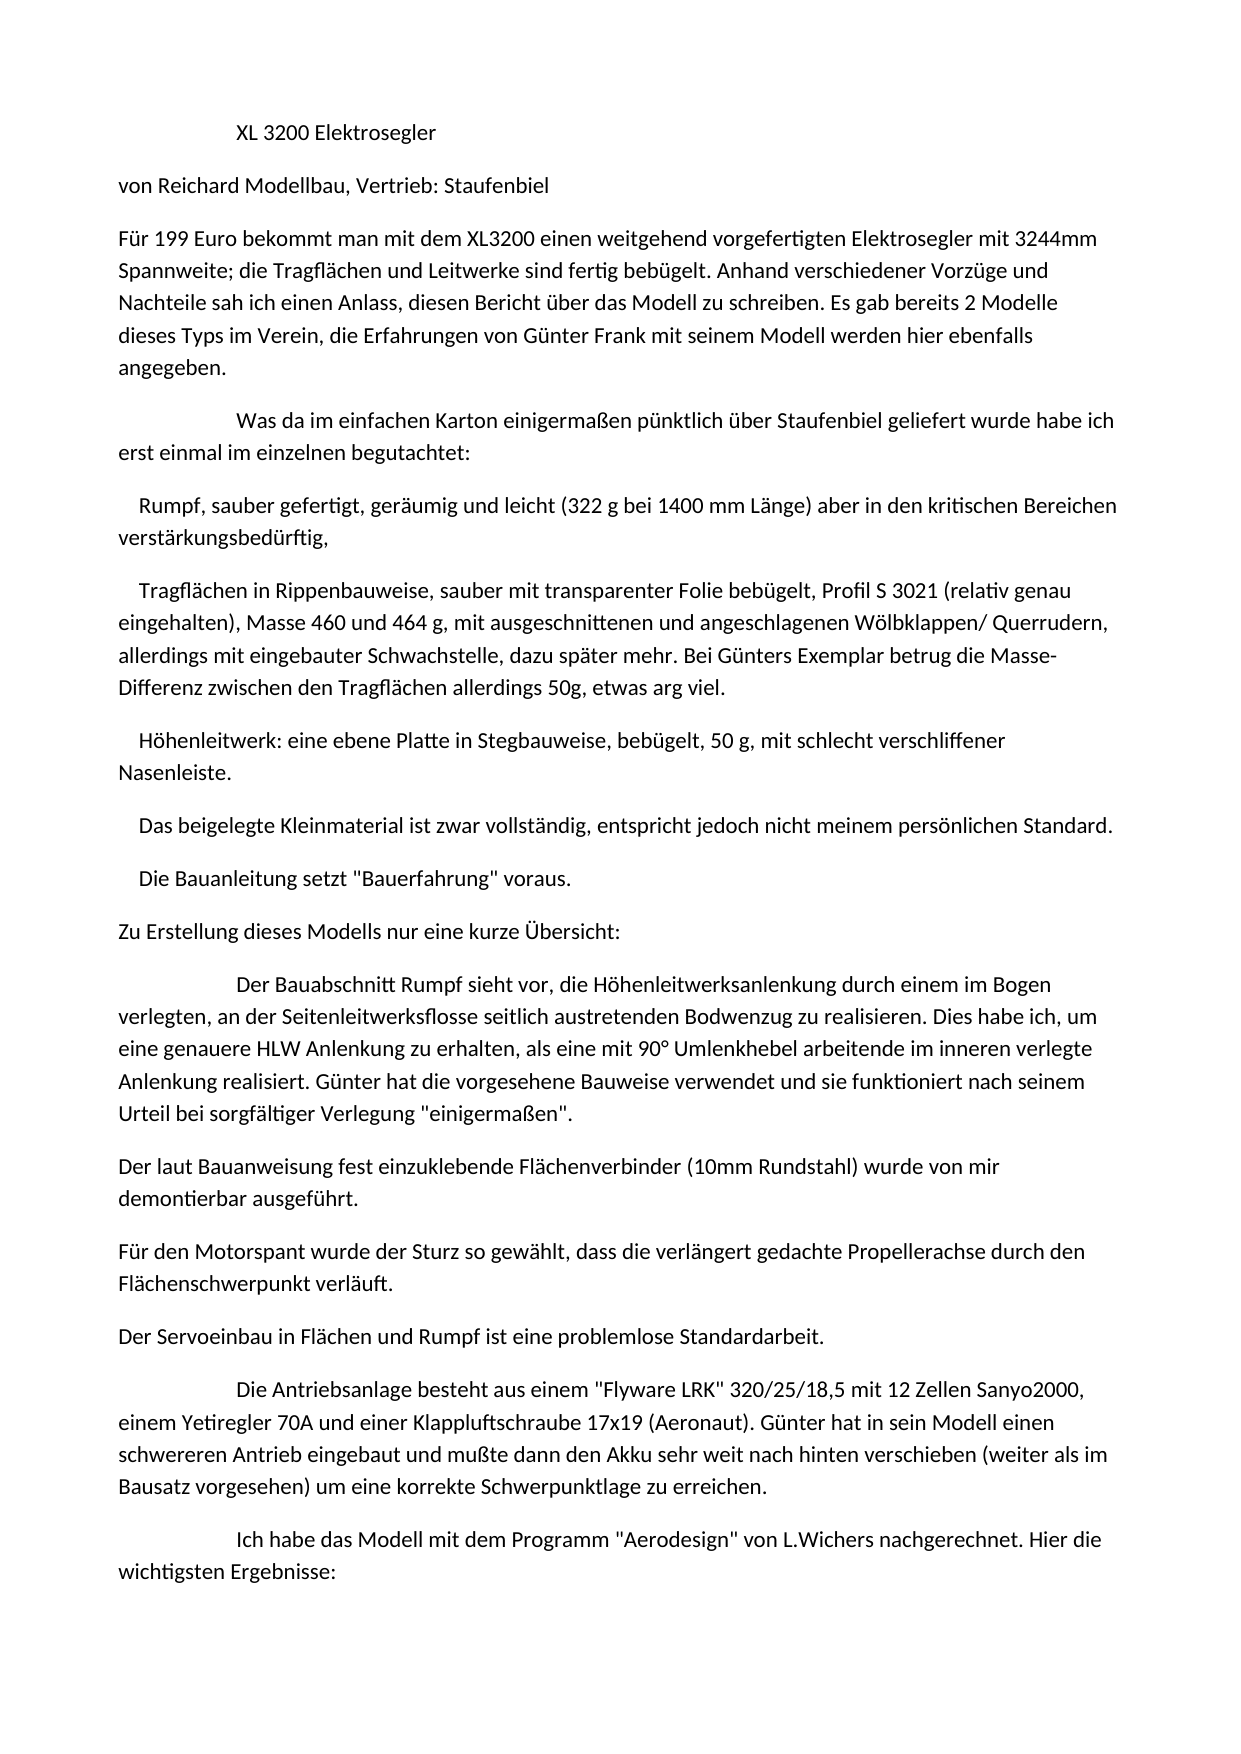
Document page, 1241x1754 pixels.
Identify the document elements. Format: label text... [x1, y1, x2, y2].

text Was da im einfachen Karton einigermaßen pünktlich über Staufenbiel geliefert wurde habe ich erst einmal im einzelnen begutachtet: [118, 406, 1122, 466]
text Tragflächen in Rippenbauweise, sauber mit transparenter Folie bebügelt, Profil S 3021 (relativ genau eingehalten), Masse 460 und 464 g, mit ausgeschnittenen und angeschlagenen Wölbklappen/ Querrudern, allerdings mit eingebauter Schwachstelle, dazu später mehr. Bei Günters Exemplar betrug die Masse-Differenz zwischen den Tragflächen allerdings 50g, etwas arg viel. [118, 576, 1122, 701]
text Ich habe das Modell mit dem Programm "Aerodesign" von L.Wichers nachgerechnet. Hier die wichtigsten Ergebnisse: [118, 1525, 1122, 1585]
text Rumpf, sauber gefertigt, geräumig und leicht (322 g bei 1400 mm Länge) aber in den kritischen Bereichen verstärkungsbedürftig, [118, 491, 1122, 551]
text Das beigelegte Kleinmaterial ist zwar vollständig, entspricht jedoch nicht meinem persönlichen Standard. [118, 811, 1122, 839]
text Die Antriebsanlage besteht aus einem "Flyware LRK" 320/25/18,5 mit 12 Zellen Sanyo2000, einem Yetiregler 70A und einer Klappluftschraube 17x19 (Aeronaut). Günter hat in sein Modell einen schwereren Antrieb eingebaut und mußte dann den Akku sehr weit nach hinten verschieben (weiter als im Bausatz vorgesehen) um eine korrekte Schwerpunktlage zu erreichen. [118, 1375, 1122, 1500]
text Für 199 Euro bekommt man mit dem XL3200 einen weitgehend vorgefertigten Elektrosegler mit 3244mm Spannweite; die Tragflächen und Leitwerke sind fertig bebügelt. Anhand verschiedener Vorzüge und Nachteile sah ich einen Anlass, diesen Bericht über das Modell zu schreiben. Es gab bereits 2 Modelle dieses Typs im Verein, die Erfahrungen von Günter Frank mit seinem Modell werden hier ebenfalls angegeben. [118, 224, 1122, 381]
text Höhenleitwerk: eine ebene Platte in Stegbauweise, bebügelt, 50 g, mit schlecht verschliffener Nasenleiste. [118, 726, 1122, 786]
text von Reichard Modellbau, Vertrieb: Staufenbiel [118, 171, 1122, 199]
text Die Bauanleitung setzt "Bauerfahrung" voraus. [118, 864, 1122, 892]
text Für den Motorspant wurde der Sturz so gewählt, dass die verlängert gedachte Propellerachse durch den Flächenschwerpunkt verläuft. [118, 1237, 1122, 1297]
text Zu Erstellung dieses Modells nur eine kurze Übersicht: [118, 917, 1122, 945]
text Der Servoeinbau in Flächen und Rumpf ist eine problemlose Standardarbeit. [118, 1322, 1122, 1350]
text Der Bauabschnitt Rumpf sieht vor, die Höhenleitwerksanlenkung durch einem im Bogen verlegten, an der Seitenleitwerksflosse seitlich austretenden Bodwenzug zu realisieren. Dies habe ich, um eine genauere HLW Anlenkung zu erhalten, als eine mit 90° Umlenkhebel arbeitende im inneren verlegte Anlenkung realisiert. Günter hat die vorgesehene Bauweise verwendet und sie funktioniert nach seinem Urteil bei sorgfältiger Verlegung "einigermaßen". [118, 970, 1122, 1127]
text XL 3200 Elektrosegler [118, 118, 1122, 146]
text Der laut Bauanweisung fest einzuklebende Flächenverbinder (10mm Rundstahl) wurde von mir demontierbar ausgeführt. [118, 1152, 1122, 1212]
